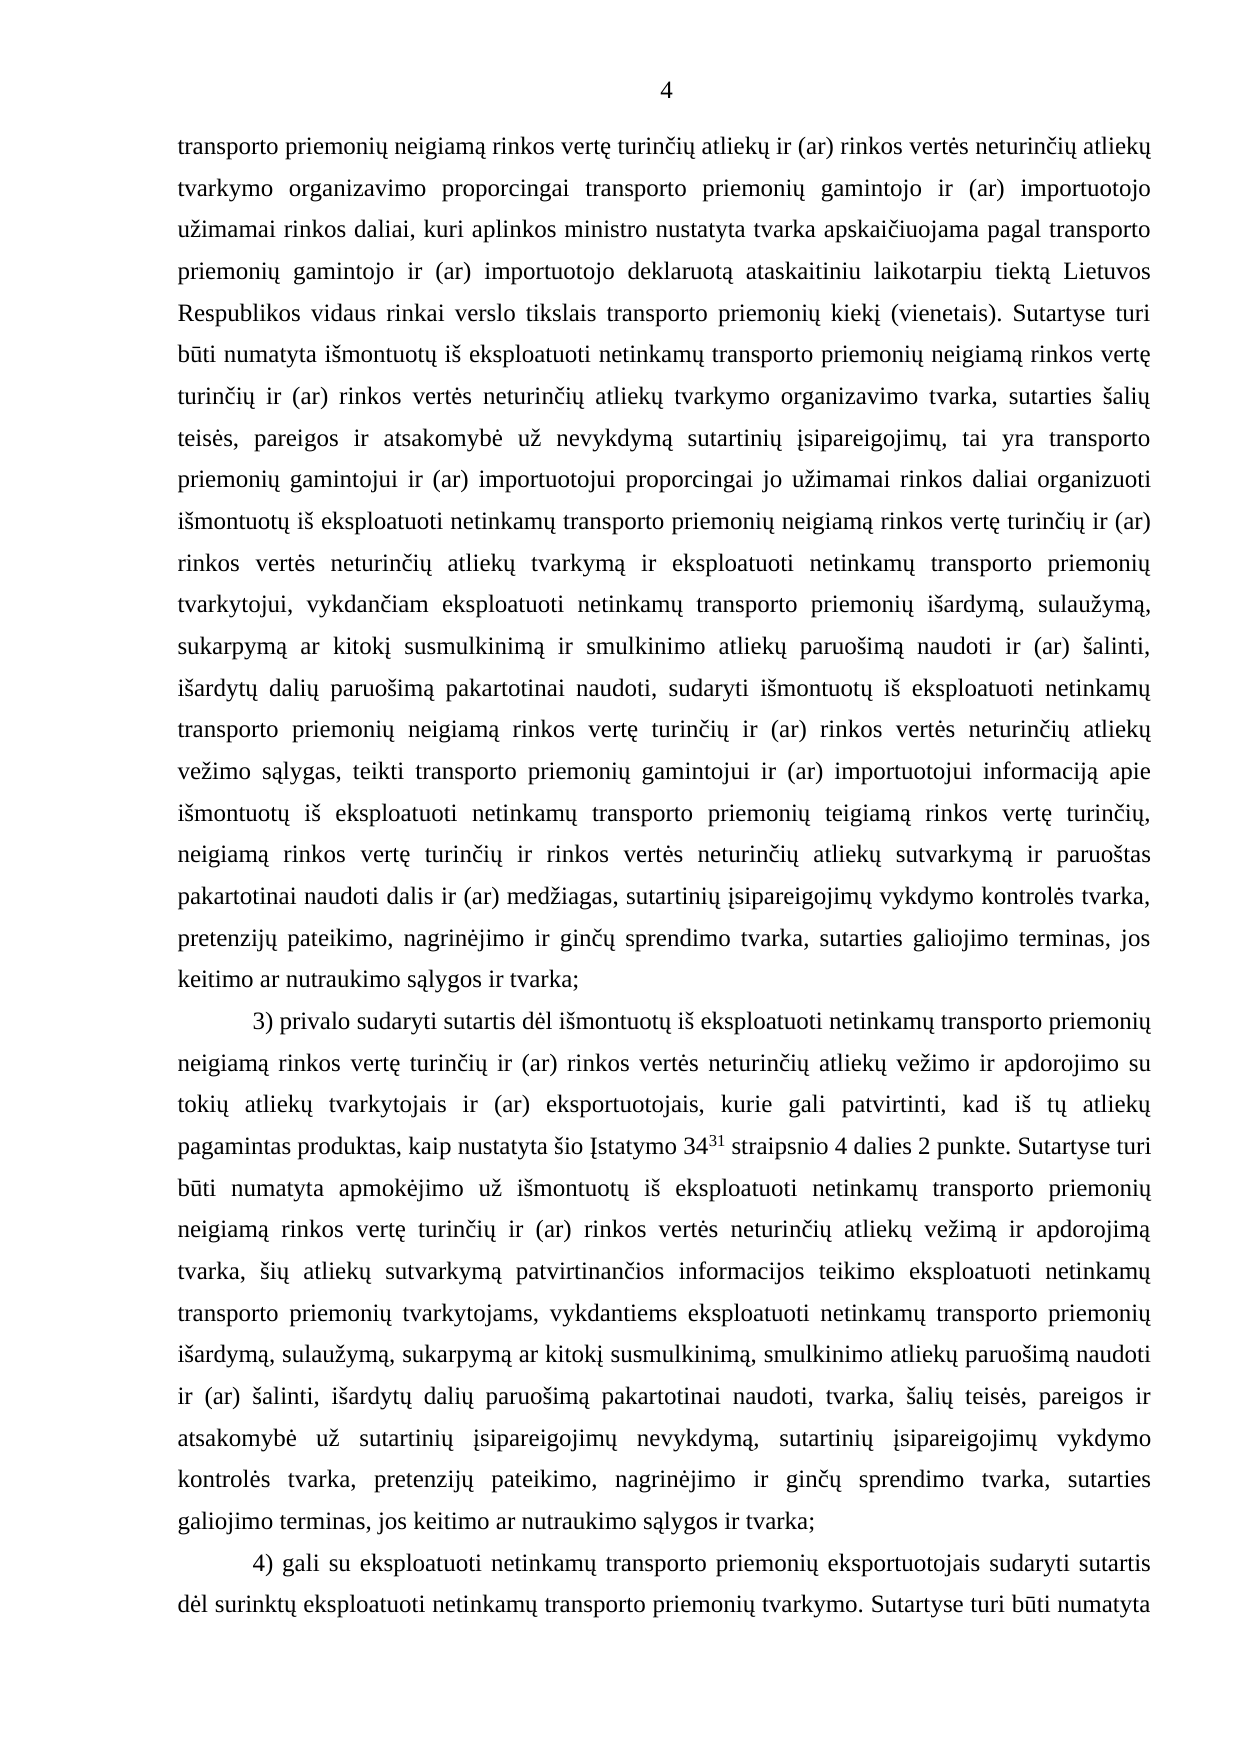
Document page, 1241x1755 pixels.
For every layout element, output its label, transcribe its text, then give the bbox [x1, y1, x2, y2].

text 4) gali su eksploatuoti netinkamų transporto priemonių eksportuotojais sudaryti sutartis dėl surinktų eksploatuoti netinkamų transporto priemonių tvarkymo. Sutartyse turi būti numatyta [177, 1535, 1152, 1618]
text 3) privalo sudaryti sutartis dėl išmontuotų iš eksploatuoti netinkamų transporto priemonių neigiamą rinkos vertę turinčių ir (ar) rinkos vertės neturinčių atliekų vežimo ir apdorojimo su tokių atliekų tvarkytojais ir (ar) eksportuotojais, kurie gali patvirtinti, kad iš tų atliekų pagamintas produktas, kaip nustatyta šio Įstatymo 3431 straipsnio 4 dalies 2 punkte. Sutartyse turi būti numatyta apmokėjimo už išmontuotų iš eksploatuoti netinkamų transporto priemonių neigiamą rinkos vertę turinčių ir (ar) rinkos vertės neturinčių atliekų vežimą ir apdorojimą tvarka, šių atliekų sutvarkymą patvirtinančios informacijos teikimo eksploatuoti netinkamų transporto priemonių tvarkytojams, vykdantiems eksploatuoti netinkamų transporto priemonių išardymą, sulaužymą, sukarpymą ar kitokį susmulkinimą, smulkinimo atliekų paruošimą naudoti ir (ar) šalinti, išardytų dalių paruošimą pakartotinai naudoti, tvarka, šalių teisės, pareigos ir atsakomybė už sutartinių įsipareigojimų nevykdymą, sutartinių įsipareigojimų vykdymo kontrolės tvarka, pretenzijų pateikimo, nagrinėjimo ir ginčų sprendimo tvarka, sutarties galiojimo terminas, jos keitimo ar nutraukimo sąlygos ir tvarka; [177, 993, 1152, 1535]
text transporto priemonių neigiamą rinkos vertę turinčių atliekų ir (ar) rinkos vertės neturinčių atliekų tvarkymo organizavimo proporcingai transporto priemonių gamintojo ir (ar) importuotojo užimamai rinkos daliai, kuri aplinkos ministro nustatyta tvarka apskaičiuojama pagal transporto priemonių gamintojo ir (ar) importuotojo deklaruotą ataskaitiniu laikotarpiu tiektą Lietuvos Respublikos vidaus rinkai verslo tikslais transporto priemonių kiekį (vienetais). Sutartyse turi būti numatyta išmontuotų iš eksploatuoti netinkamų transporto priemonių neigiamą rinkos vertę turinčių ir (ar) rinkos vertės neturinčių atliekų tvarkymo organizavimo tvarka, sutarties šalių teisės, pareigos ir atsakomybė už nevykdymą sutartinių įsipareigojimų, tai yra transporto priemonių gamintojui ir (ar) importuotojui proporcingai jo užimamai rinkos daliai organizuoti išmontuotų iš eksploatuoti netinkamų transporto priemonių neigiamą rinkos vertę turinčių ir (ar) rinkos vertės neturinčių atliekų tvarkymą ir eksploatuoti netinkamų transporto priemonių tvarkytojui, vykdančiam eksploatuoti netinkamų transporto priemonių išardymą, sulaužymą, sukarpymą ar kitokį susmulkinimą ir smulkinimo atliekų paruošimą naudoti ir (ar) šalinti, išardytų dalių paruošimą pakartotinai naudoti, sudaryti išmontuotų iš eksploatuoti netinkamų transporto priemonių neigiamą rinkos vertę turinčių ir (ar) rinkos vertės neturinčių atliekų vežimo sąlygas, teikti transporto priemonių gamintojui ir (ar) importuotojui informaciją apie išmontuotų iš eksploatuoti netinkamų transporto priemonių teigiamą rinkos vertę turinčių, neigiamą rinkos vertę turinčių ir rinkos vertės neturinčių atliekų sutvarkymą ir paruoštas pakartotinai naudoti dalis ir (ar) medžiagas, sutartinių įsipareigojimų vykdymo kontrolės tvarka, pretenzijų pateikimo, nagrinėjimo ir ginčų sprendimo tvarka, sutarties galiojimo terminas, jos keitimo ar nutraukimo sąlygos ir tvarka; [177, 118, 1152, 993]
